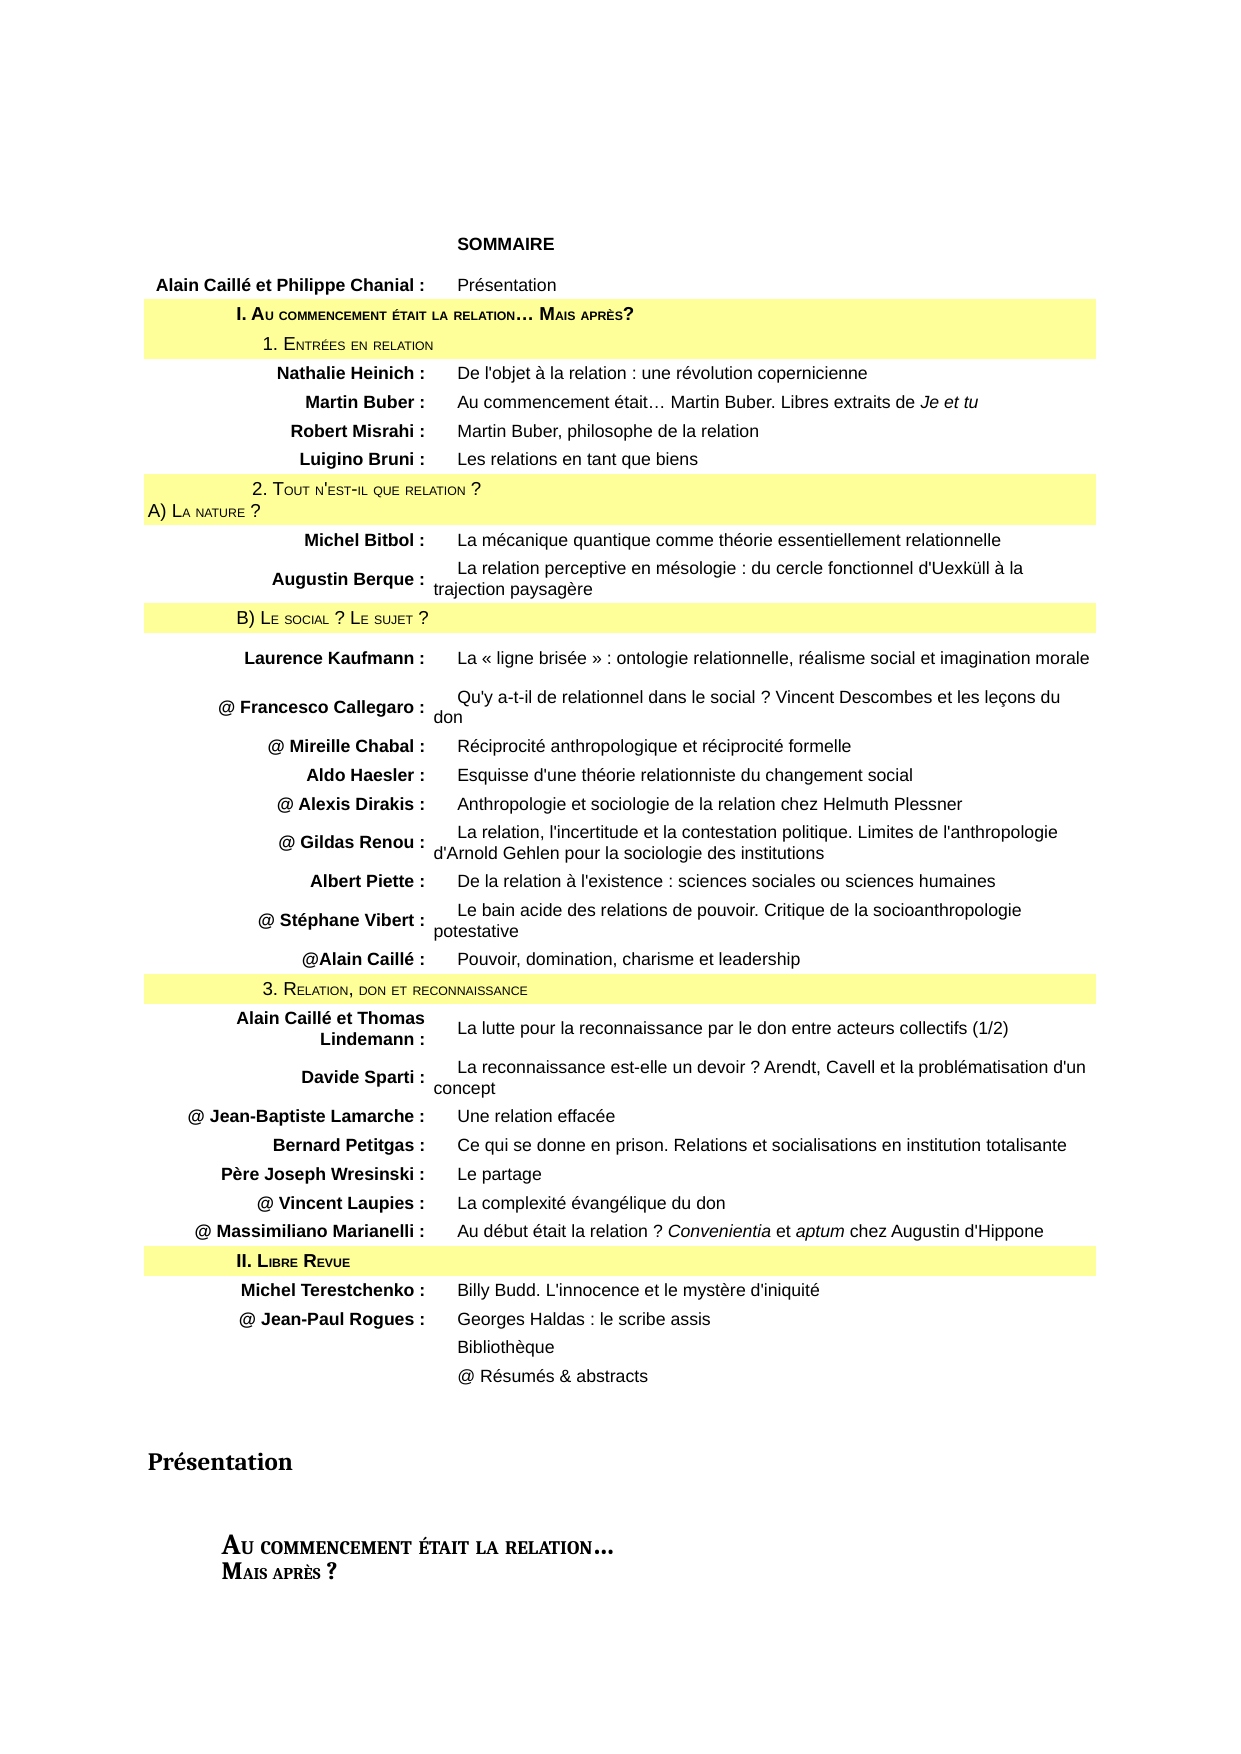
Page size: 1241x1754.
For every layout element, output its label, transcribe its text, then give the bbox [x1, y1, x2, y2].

table_cell Davide Sparti : [144, 1053, 429, 1102]
table_cell Les relations en tant que biens [429, 445, 1096, 474]
table_cell @ Jean-Baptiste Lamarche : [144, 1102, 429, 1131]
table_cell @ Jean-Paul Rogues : [144, 1304, 429, 1333]
table_cell @ Massimiliano Marianelli : [144, 1217, 429, 1246]
table_cell Une relation effacée [429, 1102, 1096, 1131]
table_cell @ Stéphane Vibert : [144, 896, 429, 945]
table_cell [144, 1362, 429, 1391]
table_cell Au commencement était… Martin Buber. Libres extraits de Je et tu [429, 388, 1096, 416]
text Au commencement était la relation… [148, 1534, 1093, 1559]
table_cell Michel Bitbol : [144, 525, 429, 554]
table_cell Luigino Bruni : [144, 445, 429, 474]
table_cell La reconnaissance est-elle un devoir ? Arendt, Cavell et la problématisation d'un concept [429, 1053, 1096, 1102]
table_cell @ Résumés & abstracts [429, 1362, 1096, 1391]
table_cell Réciprocité anthropologique et réciprocité formelle [429, 732, 1096, 760]
table_cell Esquisse d'une théorie relationniste du changement social [429, 760, 1096, 789]
table_cell Bernard Petitgas : [144, 1131, 429, 1159]
table_cell B) Le social ? Le sujet ? [144, 603, 1096, 633]
table_cell @ Vincent Laupies : [144, 1188, 429, 1217]
table_cell 1. Entrées en relation [144, 329, 1096, 359]
table_cell Martin Buber : [144, 388, 429, 416]
table_cell Georges Haldas : le scribe assis [429, 1304, 1096, 1333]
table_cell Laurence Kaufmann : [144, 633, 429, 682]
table_cell @ Alexis Dirakis : [144, 789, 429, 818]
table_cell La mécanique quantique comme théorie essentiellement relationnelle [429, 525, 1096, 554]
table_cell @ Gildas Renou : [144, 818, 429, 867]
table_cell Qu'y a-t-il de relationnel dans le social ? Vincent Descombes et les leçons du don [429, 683, 1096, 732]
table_cell @ Francesco Callegaro : [144, 683, 429, 732]
table_header SOMMAIRE Présentation [429, 148, 1096, 299]
table_cell Le bain acide des relations de pouvoir. Critique de la socioanthropologie potestative [429, 896, 1096, 945]
table_cell De la relation à l'existence : sciences sociales ou sciences humaines [429, 867, 1096, 896]
text Mais après ? [148, 1559, 1093, 1584]
table_cell Albert Piette : [144, 867, 429, 896]
table_cell Nathalie Heinich : [144, 359, 429, 387]
table_cell Père Joseph Wresinski : [144, 1160, 429, 1188]
table_cell 2. Tout n'est-il que relation ? A) La nature ? [144, 474, 1096, 525]
table_cell La lutte pour la reconnaissance par le don entre acteurs collectifs (1/2) [429, 1004, 1096, 1053]
table_cell Robert Misrahi : [144, 416, 429, 445]
table_header Alain Caillé et Philippe Chanial : [144, 148, 429, 299]
table_cell @ Mireille Chabal : [144, 732, 429, 760]
table_cell [144, 1333, 429, 1362]
table_cell Alain Caillé et Thomas Lindemann : [144, 1004, 429, 1053]
table_cell Augustin Berque : [144, 554, 429, 603]
table_cell Bibliothèque [429, 1333, 1096, 1362]
table_cell La relation perceptive en mésologie : du cercle fonctionnel d'Uexküll à la trajection paysagère [429, 554, 1096, 603]
table_cell II. Libre Revue [144, 1246, 1096, 1276]
text Présentation [148, 1448, 1093, 1477]
table_cell Aldo Haesler : [144, 760, 429, 789]
table_cell Le partage [429, 1160, 1096, 1188]
table_cell Billy Budd. L'innocence et le mystère d'iniquité [429, 1276, 1096, 1304]
table_cell La « ligne brisée » : ontologie relationnelle, réalisme social et imagination morale [429, 633, 1096, 682]
table_cell Martin Buber, philosophe de la relation [429, 416, 1096, 445]
table_cell Anthropologie et sociologie de la relation chez Helmuth Plessner [429, 789, 1096, 818]
table_cell Au début était la relation ? Convenientia et aptum chez Augustin d'Hippone [429, 1217, 1096, 1246]
table_cell La complexité évangélique du don [429, 1188, 1096, 1217]
table_cell Michel Terestchenko : [144, 1276, 429, 1304]
table_cell La relation, l'incertitude et la contestation politique. Limites de l'anthropologie d'Arnold Gehlen pour la sociologie des institutions [429, 818, 1096, 867]
table_cell @Alain Caillé : [144, 945, 429, 974]
table_cell I. Au commencement était la relation… Mais après? [144, 299, 1096, 329]
table_cell Pouvoir, domination, charisme et leadership [429, 945, 1096, 974]
table_cell Ce qui se donne en prison. Relations et socialisations en institution totalisante [429, 1131, 1096, 1159]
table_cell De l'objet à la relation : une révolution copernicienne [429, 359, 1096, 387]
table_cell 3. Relation, don et reconnaissance [144, 974, 1096, 1004]
